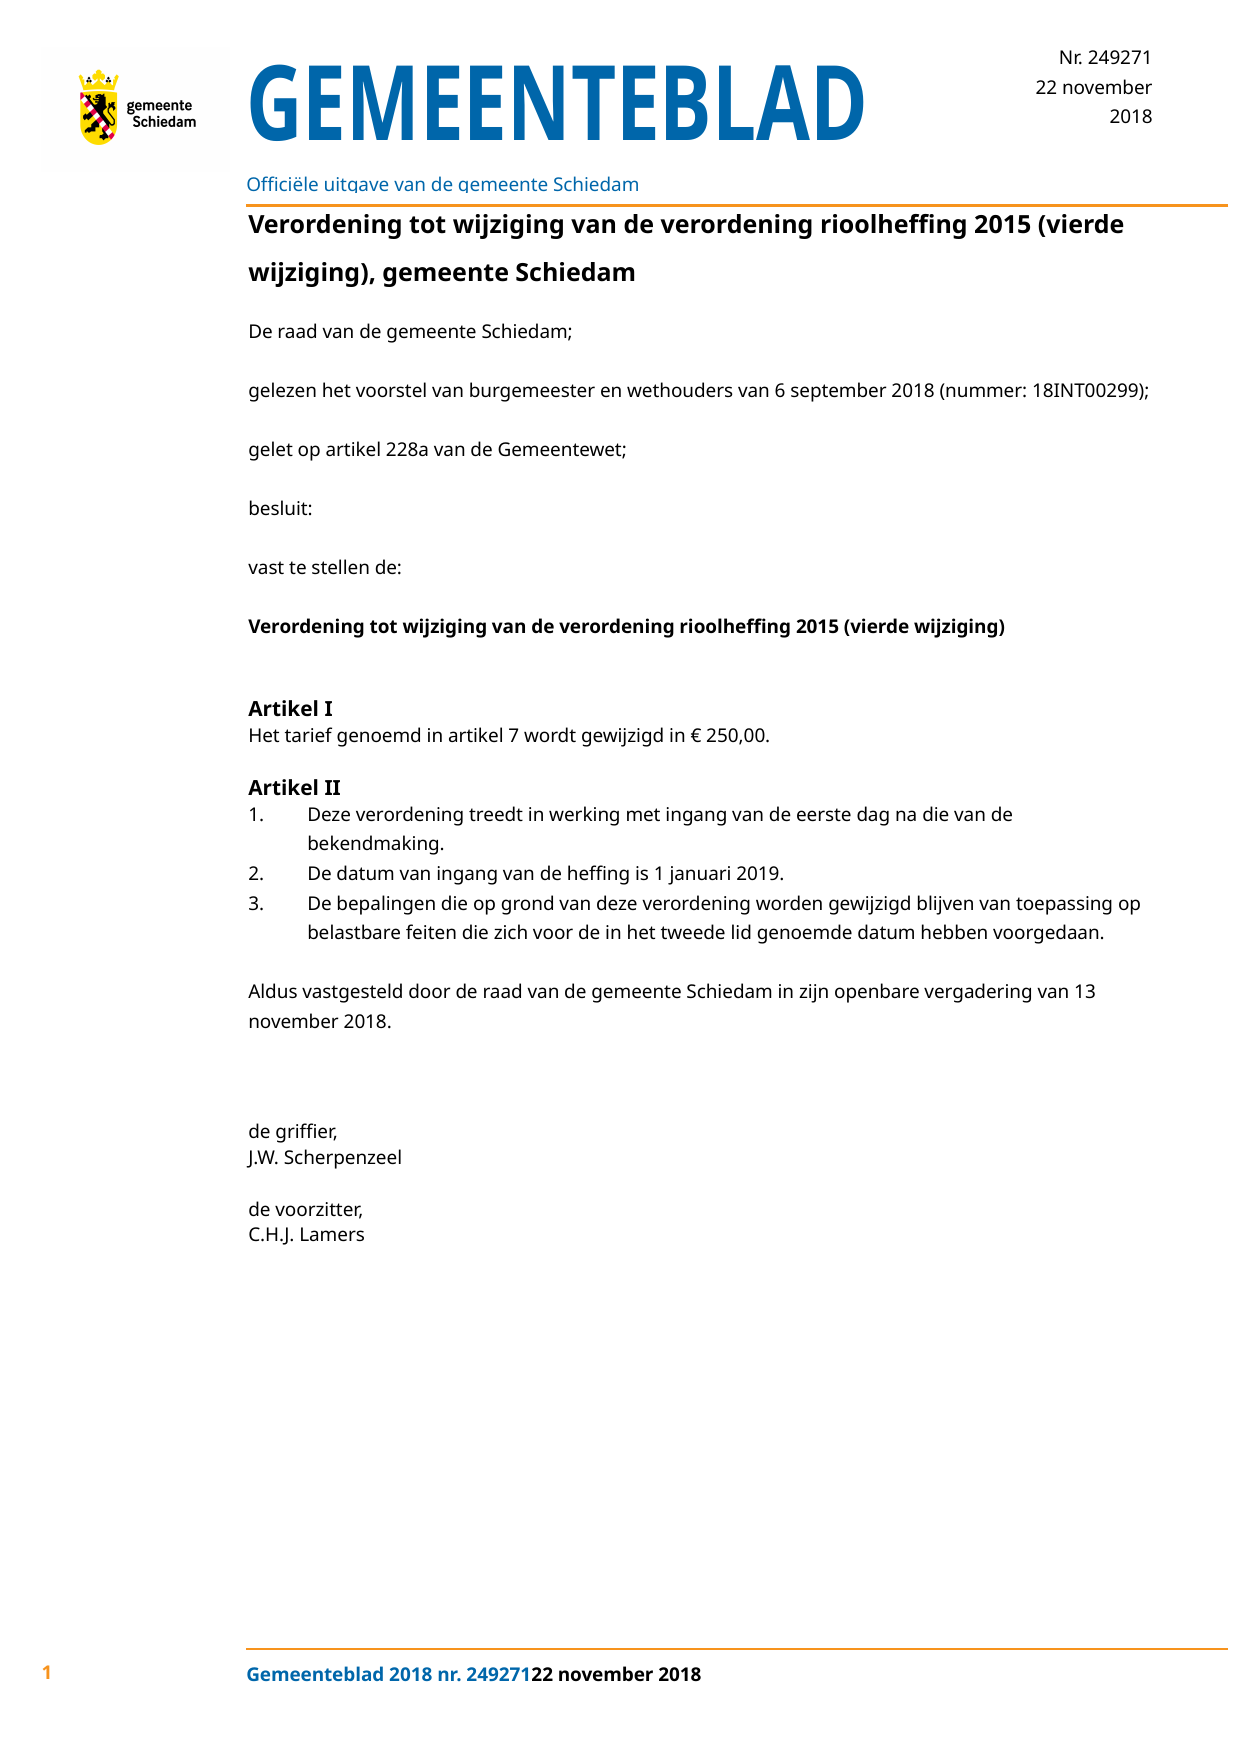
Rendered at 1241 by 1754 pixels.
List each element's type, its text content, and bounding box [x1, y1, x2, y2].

text Verordening tot wijziging van de verordening rioolheffing 2015 (vierde wijziging) [248, 614, 1152, 639]
text vast te stellen de: [248, 554, 1152, 580]
text J.W. Scherpenzeel [248, 1144, 1152, 1170]
text De raad van de gemeente Schiedam; [248, 318, 1152, 344]
picture [41, 47, 231, 172]
text gelet op artikel 228a van de Gemeentewet; [248, 436, 1152, 462]
list De datum van ingang van de heffing is 1 januari 2019. [248, 860, 1152, 886]
text Artikel II [248, 773, 1152, 801]
text Het tarief genoemd in artikel 7 wordt gewijzigd in € 250,00. [248, 722, 1152, 748]
text besluit: [248, 495, 1152, 521]
list Deze verordening treedt in werking met ingang van de eerste dag na die van de bekendmaking. [248, 801, 1152, 856]
text Verordening tot wijziging van de verordening rioolheffing 2015 (vierde wijziging), gemeente Schiedam [248, 207, 1152, 288]
text Artikel I [248, 694, 1152, 722]
text de voorzitter, [248, 1196, 1152, 1222]
list De bepalingen die op grond van deze verordening worden gewijzigd blijven van toepassing op belastbare feiten die zich voor de in het tweede lid genoemde datum hebben voorgedaan. [248, 890, 1152, 945]
text gelezen het voorstel van burgemeester en wethouders van 6 september 2018 (nummer: 18INT00299); [248, 377, 1152, 403]
text C.H.J. Lamers [248, 1222, 1152, 1247]
text Aldus vastgesteld door de raad van de gemeente Schiedam in zijn openbare vergadering van 13 november 2018. [248, 978, 1152, 1034]
text de griffier, [248, 1119, 1152, 1144]
